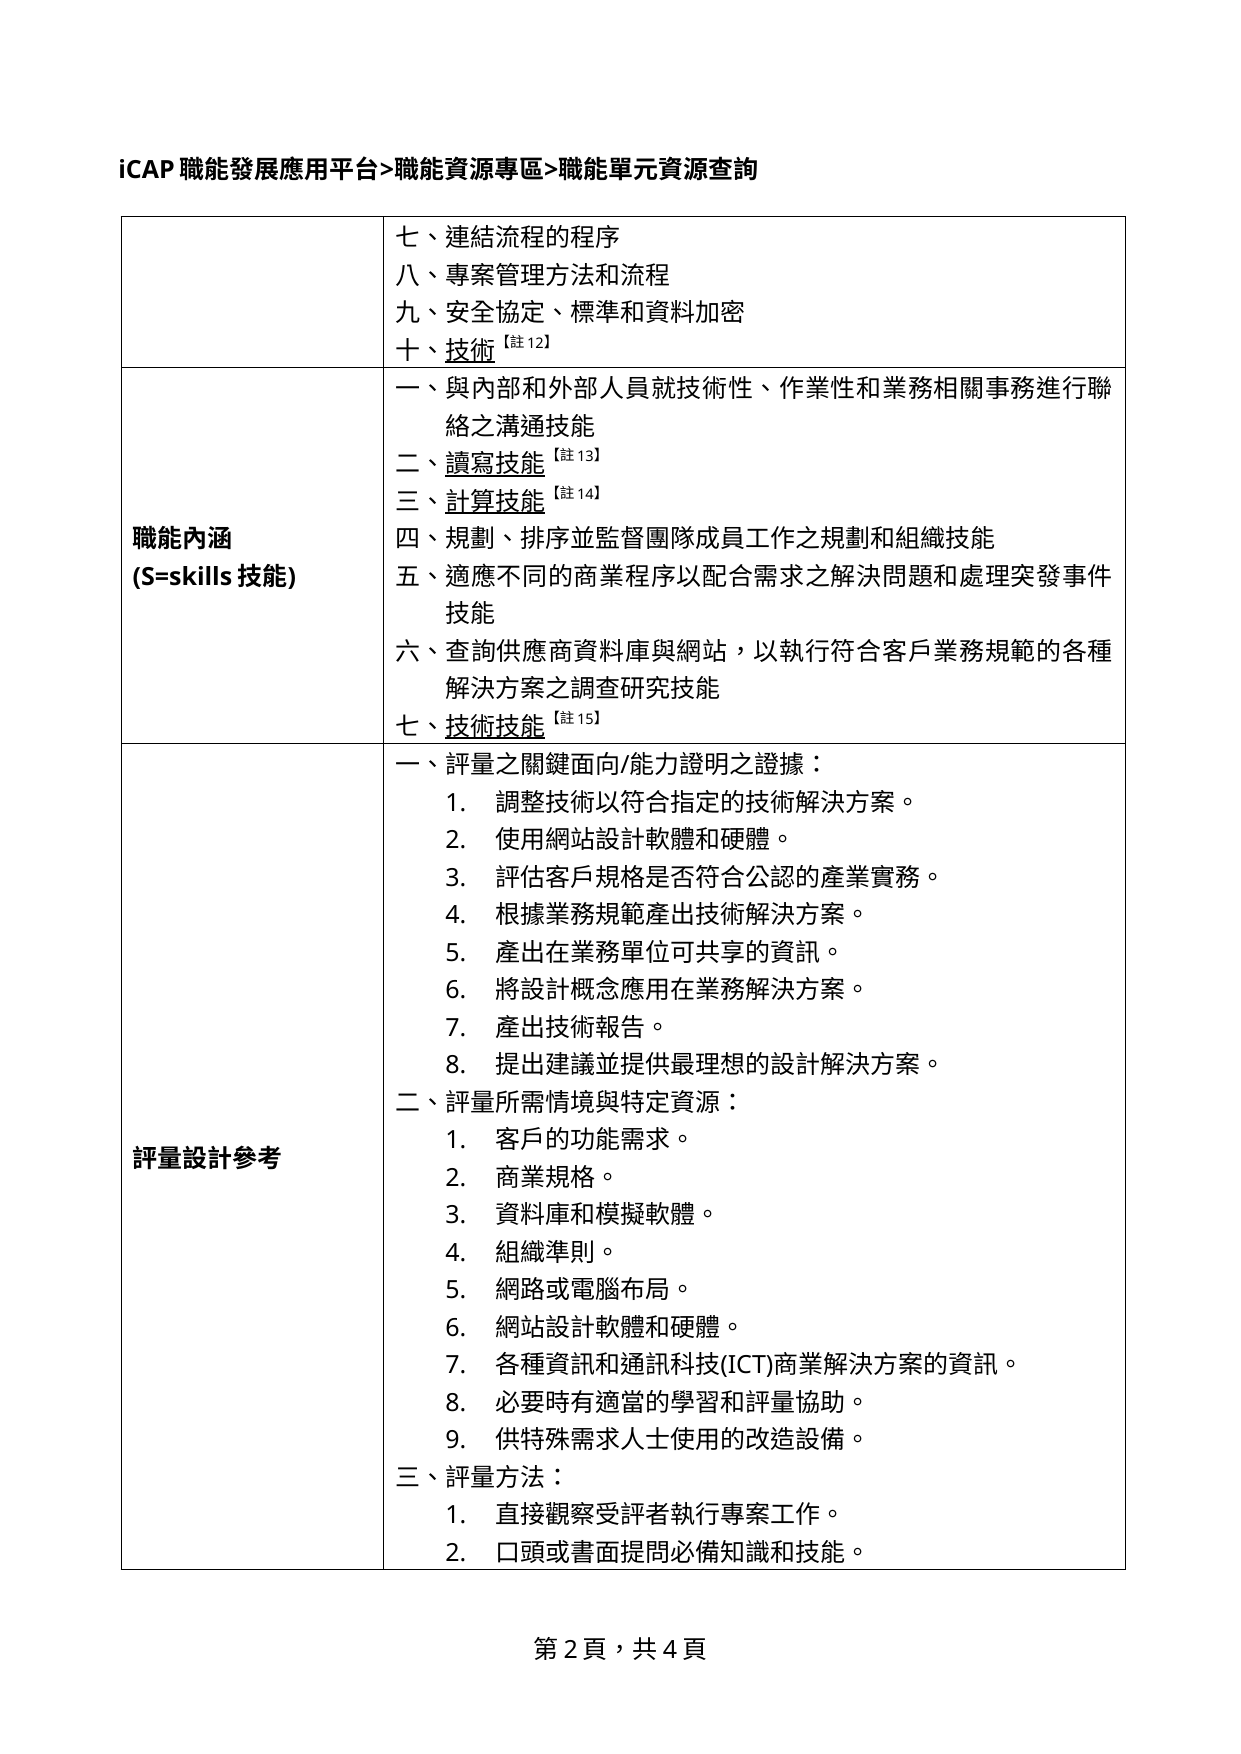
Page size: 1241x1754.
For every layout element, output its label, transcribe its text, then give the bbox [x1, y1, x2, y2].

table_cell 業務流程 客戶的業務領域，包括客戶的組織架構和業務功能 相容性問題和解決方案 網際網路協定(IP)的設定 顧客和業務聯絡 要求的單機版應用程式和作業系統 連結流程的程序 專案管理方法和流程 安全協定、標準和資料加密 技術【註12】 [384, 217, 1125, 367]
table_cell 評量之關鍵面向/能力證明之證據： 調整技術以符合指定的技術解決方案。 使用網站設計軟體和硬體。 評估客戶規格是否符合公認的產業實務。 根據業務規範產出技術解決方案。 產出在業務單位可共享的資訊。 將設計概念應用在業務解決方案。 產出技術報告。 提出建議並提供最理想的設計解決方案。 評量所需情境與特定資源： 客戶的功能需求。 商業規格。 資料庫和模擬軟體。 組織準則。 網路或電腦布局。 網站設計軟體和硬體。 各種資訊和通訊科技(ICT)商業解決方案的資訊。 必要時有適當的學習和評量協助。 供特殊需求人士使用的改造設備。 評量方法： 直接觀察受評者執行專案工作。 口頭或書面提問必備知識和技能。 評量受評者為專案而準備的報告和實施計畫。 評量執行專案工作的作品集。 備註：最佳的評量方法是透過實際的職場專案或透過模擬的中大型企業職場專案。 [384, 744, 1125, 1569]
table_cell [122, 217, 383, 367]
table_cell 評量設計參考 [122, 744, 383, 1569]
table_cell 職能內涵 (S=skills技能) [122, 368, 383, 743]
table_cell 與內部和外部人員就技術性、作業性和業務相關事務進行聯絡之溝通技能 讀寫技能【註13】 計算技能【註14】 規劃、排序並監督團隊成員工作之規劃和組織技能 適應不同的商業程序以配合需求之解決問題和處理突發事件技能 查詢供應商資料庫與網站，以執行符合客戶業務規範的各種解決方案之調查研究技能 技術技能【註15】 [384, 368, 1125, 743]
